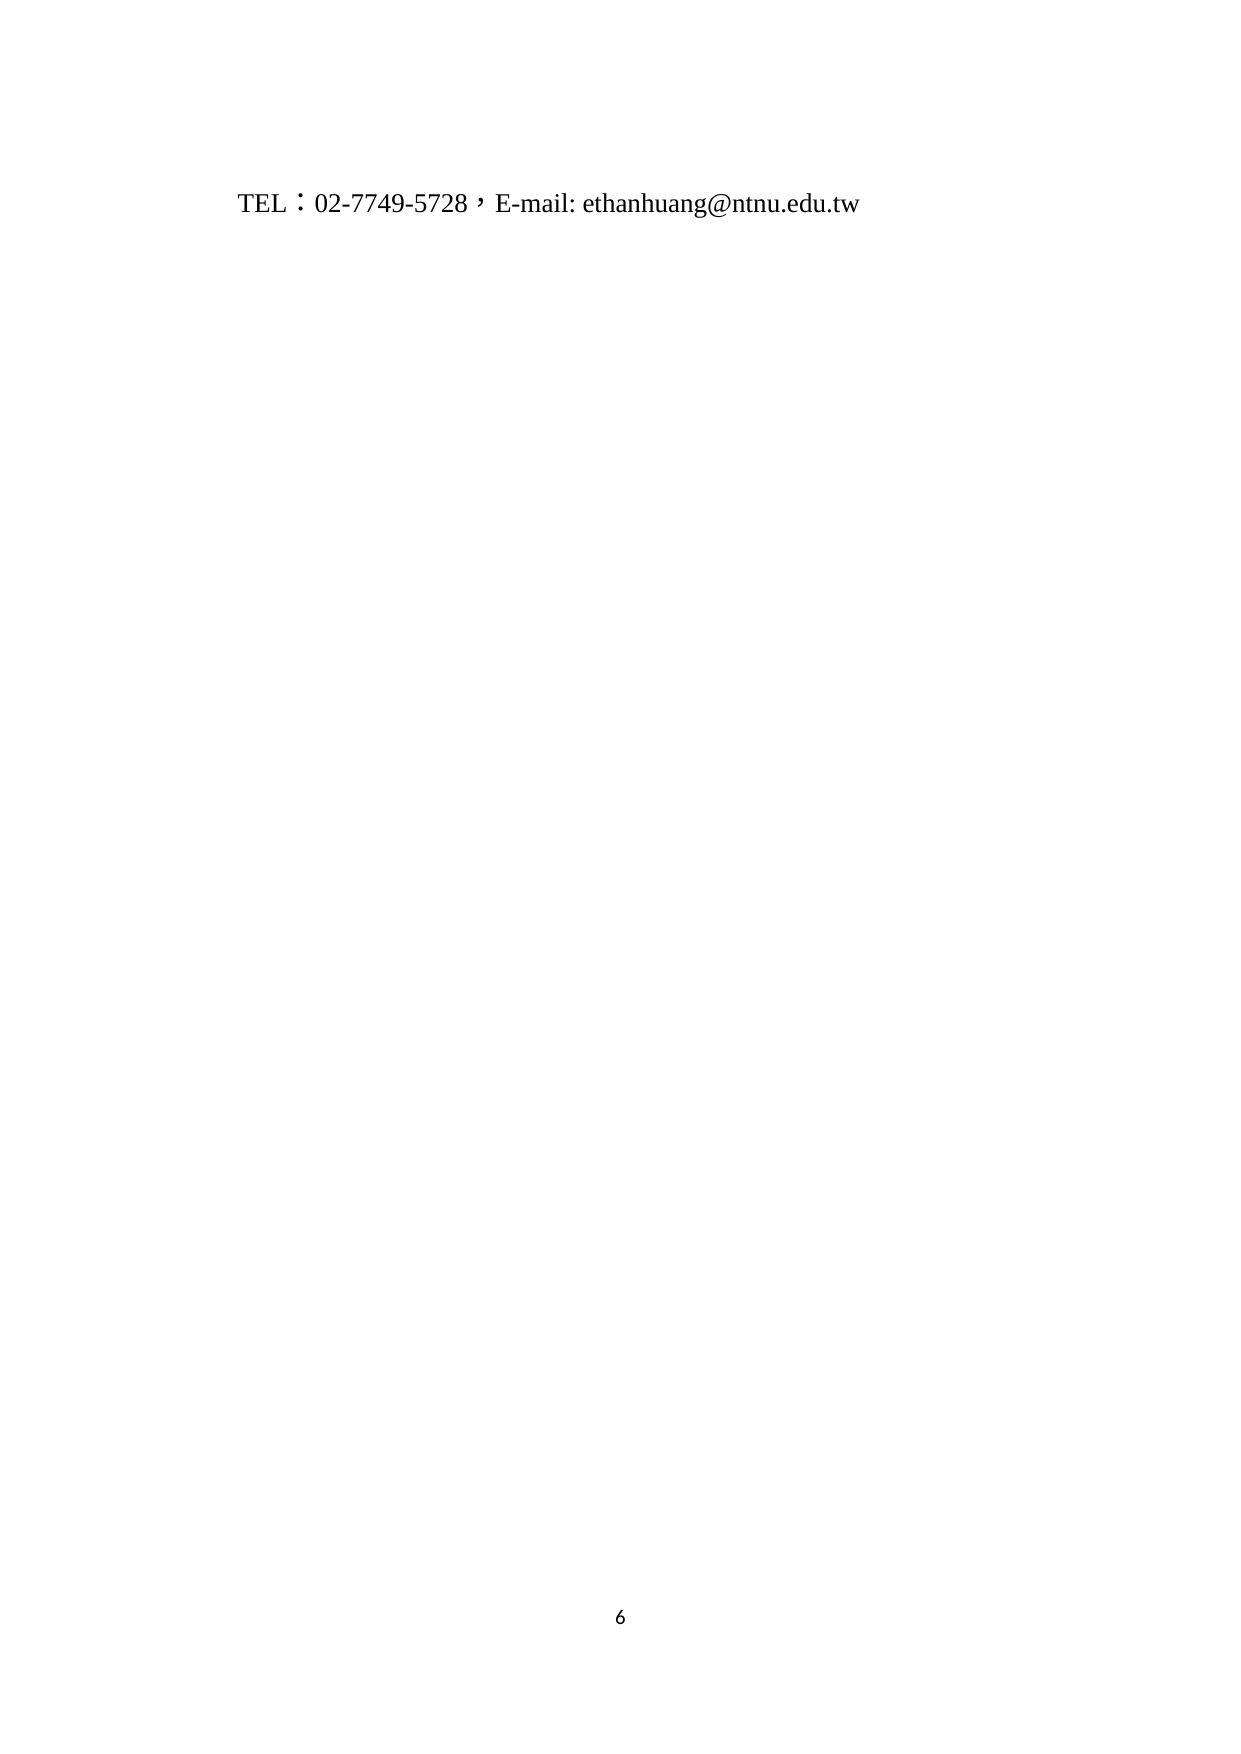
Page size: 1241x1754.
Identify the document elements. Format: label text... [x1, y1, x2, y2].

text TEL：02-7749-5728，E-mail: ethanhuang@ntnu.edu.tw [187, 159, 1053, 221]
